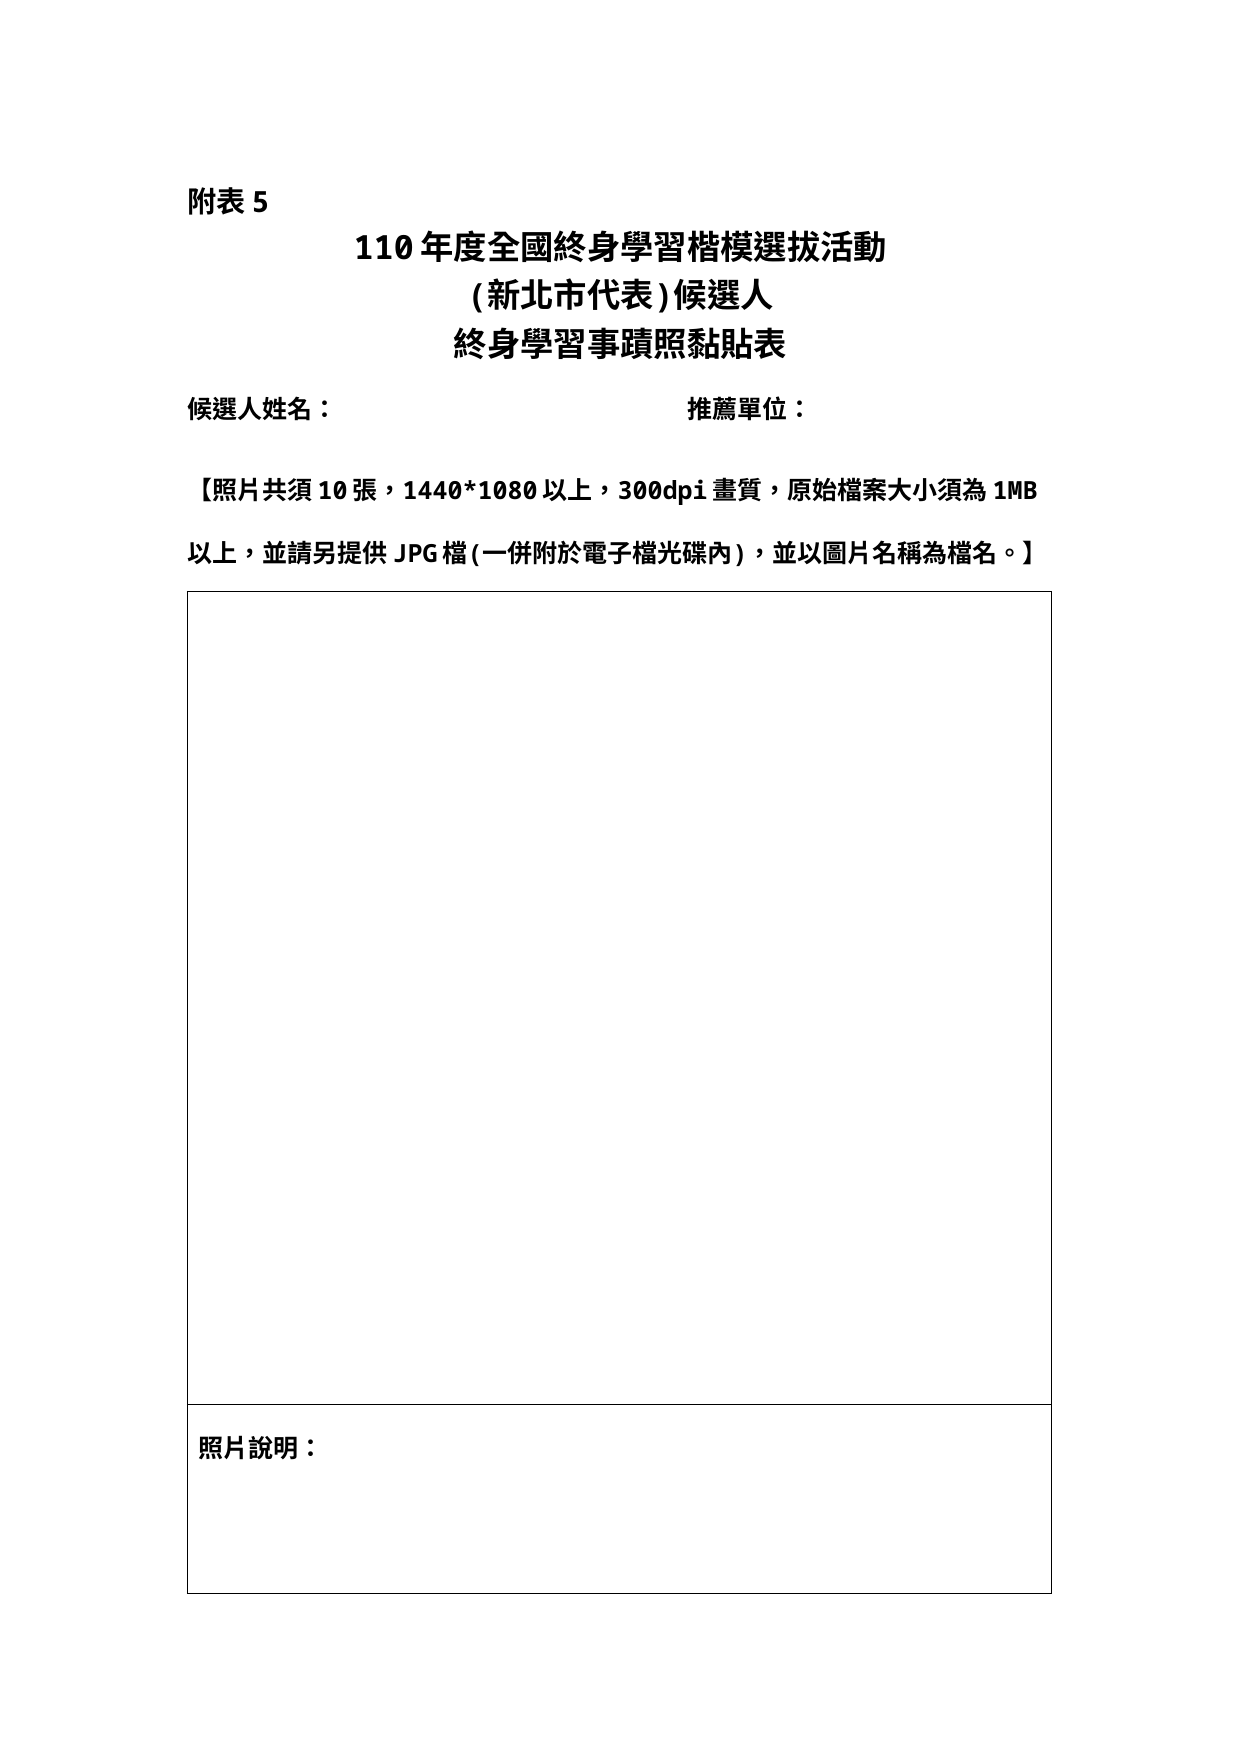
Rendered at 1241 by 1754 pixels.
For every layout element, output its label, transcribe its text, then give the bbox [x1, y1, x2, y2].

text 附表5 [187, 158, 1053, 221]
table_cell 照片說明： [188, 1405, 1051, 1593]
text 110年度全國終身學習楷模選拔活動 [187, 221, 1053, 269]
text (新北市代表)候選人 [187, 269, 1053, 318]
text 候選人姓名： 推薦單位： [187, 366, 1053, 428]
table_header [188, 592, 1051, 1404]
text 【照片共須10張，1440*1080以上，300dpi畫質，原始檔案大小須為1MB以上，並請另提供JPG檔(一併附於電子檔光碟內)，並以圖片名稱為檔名。】 [187, 447, 1053, 572]
text 終身學習事蹟照黏貼表 [187, 318, 1053, 366]
